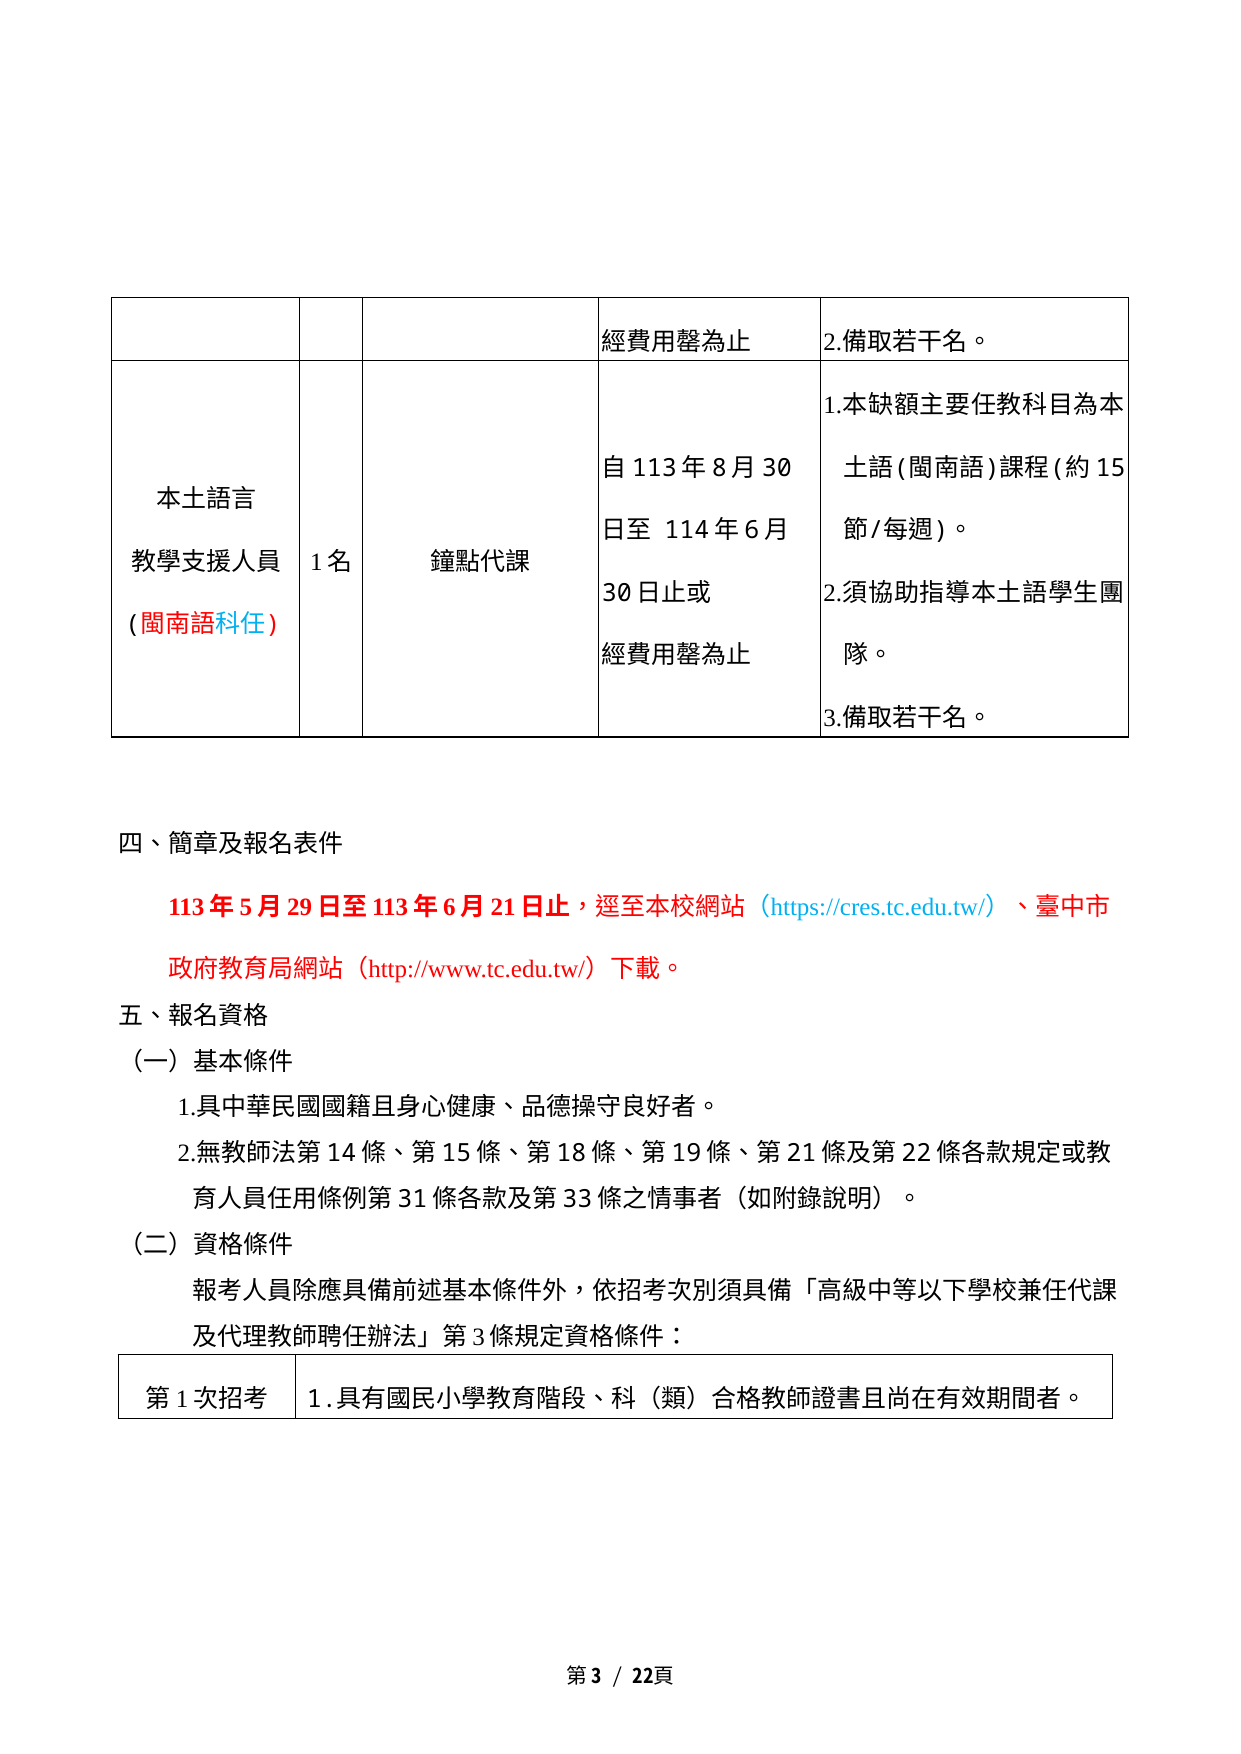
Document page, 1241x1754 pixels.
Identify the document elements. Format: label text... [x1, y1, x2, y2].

text 四、簡章及報名表件 113年5月29日至113年6月21日止，逕至本校網站（https://cres.tc.edu.tw/）、臺中市政府教育局網站（http://www.tc.edu.tw/）下載。 [118, 800, 1122, 987]
table_cell [300, 298, 362, 360]
text 2.無教師法第14條、第15條、第18條、第19條、第21條及第22條各款規定或教育人員任用條例第31條各款及第33條之情事者（如附錄說明）。 [177, 1125, 1122, 1217]
text 五、報名資格 [118, 987, 1122, 1033]
table_header 1.具有國民小學教育階段、科（類）合格教師證書且尚在有效期間者。 [296, 1355, 1112, 1418]
table_cell 經費用罄為止 [599, 298, 820, 360]
text （二）資格條件 [118, 1217, 1122, 1262]
text 報考人員除應具備前述基本條件外，依招考次別須具備「高級中等以下學校兼任代課及代理教師聘任辦法」第3條規定資格條件： [192, 1262, 1122, 1354]
table_cell 1.本缺額主要任教科目為本土語(閩南語)課程(約15節/每週)。 2.須協助指導本土語學生團隊。 3.備取若干名。 [821, 361, 1128, 736]
table_cell [363, 298, 598, 360]
table_cell 自113年8月30日至 114年6月30日止或 經費用罄為止 [599, 361, 820, 736]
table_cell 鐘點代課 [363, 361, 598, 736]
text （一）基本條件 [118, 1033, 1122, 1079]
table_cell 2.備取若干名。 [821, 298, 1128, 360]
text 1.具中華民國國籍且身心健康、品德操守良好者。 [177, 1079, 1122, 1125]
table_header 第1次招考 [119, 1355, 295, 1418]
table_cell 1名 [300, 361, 362, 736]
table_cell 本土語言 教學支援人員(閩南語科任) [112, 361, 299, 736]
table_cell [112, 298, 299, 360]
